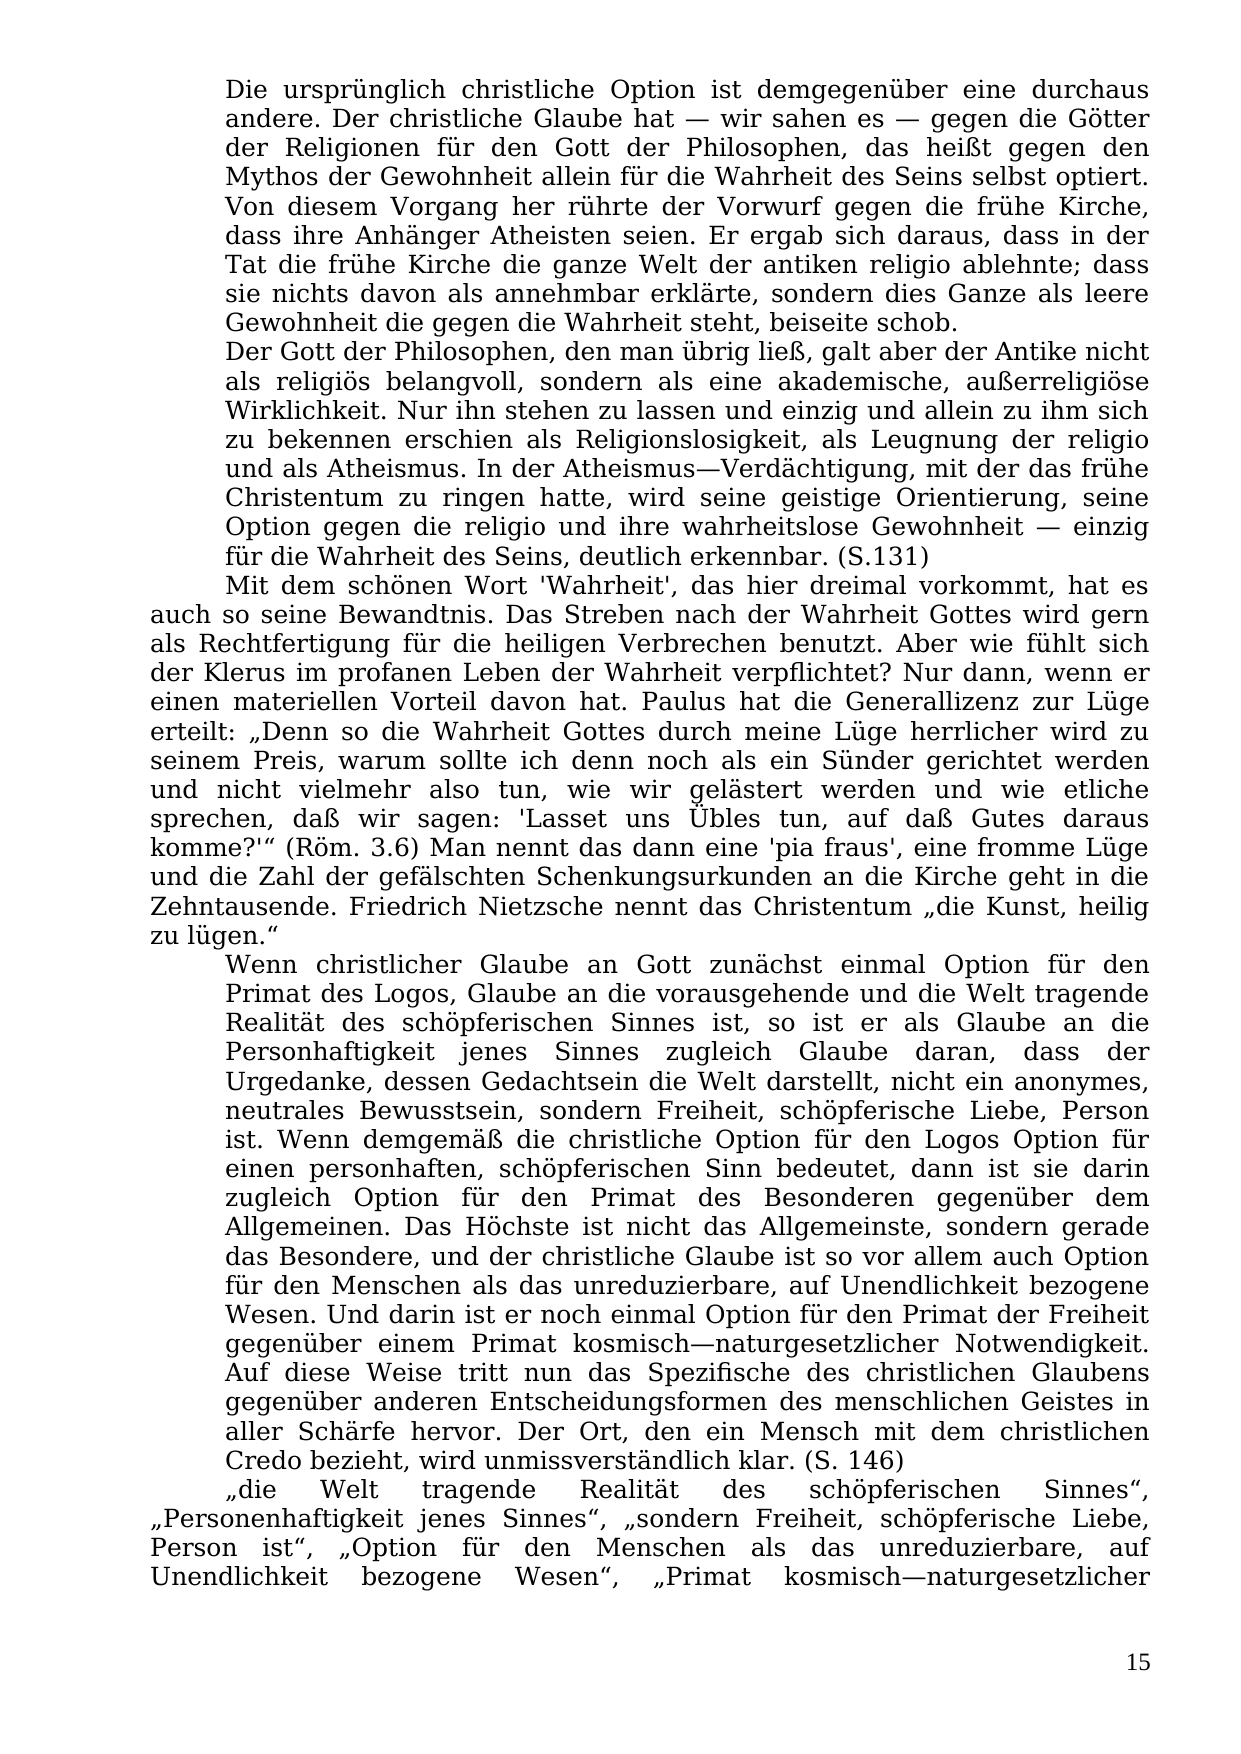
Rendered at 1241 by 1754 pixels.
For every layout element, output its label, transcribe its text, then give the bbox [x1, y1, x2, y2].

text Wenn christlicher Glaube an Gott zunächst einmal Option für den Primat des Logos, Glaube an die vorausgehende und die Welt tragende Realität des schöpferischen Sinnes ist, so ist er als Glaube an die Personhaftigkeit jenes Sinnes zugleich Glaube daran, dass der Urgedanke, dessen Gedachtsein die Welt darstellt, nicht ein anonymes, neutrales Bewusstsein, sondern Freiheit, schöpferische Liebe, Person ist. Wenn demgemäß die christliche Option für den Logos Option für einen personhaften, schöpferischen Sinn bedeutet, dann ist sie darin zugleich Option für den Primat des Besonderen gegenüber dem Allgemeinen. Das Höchste ist nicht das Allgemeinste, sondern gerade das Besondere, und der christliche Glaube ist so vor allem auch Option für den Menschen als das unreduzierbare, auf Unendlichkeit bezogene Wesen. Und darin ist er noch einmal Option für den Primat der Freiheit gegenüber einem Primat kosmisch—naturgesetzlicher Notwendigkeit. Auf diese Weise tritt nun das Spezifische des christlichen Glaubens gegenüber anderen Entscheidungsformen des menschlichen Geistes in aller Schärfe hervor. Der Ort, den ein Mensch mit dem christlichen Credo bezieht, wird unmissverständlich klar. (S. 146) [225, 950, 1151, 1475]
text „die Welt tragende Realität des schöpferischen Sinnes“, „Personenhaftigkeit jenes Sinnes“, „sondern Freiheit, schöpferische Liebe, Person ist“, „Option für den Menschen als das unreduzierbare, auf Unendlichkeit bezogene Wesen“, „Primat kosmisch—naturgesetzlicher [150, 1475, 1151, 1592]
text Die ursprünglich christliche Option ist demgegenüber eine durchaus andere. Der christliche Glaube hat — wir sahen es — gegen die Götter der Religionen für den Gott der Philosophen, das heißt gegen den Mythos der Gewohnheit allein für die Wahrheit des Seins selbst optiert. Von diesem Vorgang her rührte der Vorwurf gegen die frühe Kirche, dass ihre Anhänger Atheisten seien. Er ergab sich daraus, dass in der Tat die frühe Kirche die ganze Welt der antiken religio ablehnte; dass sie nichts davon als annehmbar erklärte, sondern dies Ganze als leere Gewohnheit die gegen die Wahrheit steht, beiseite schob. [225, 75, 1151, 337]
text Der Gott der Philosophen, den man übrig ließ, galt aber der Antike nicht als religiös belangvoll, sondern als eine akademische, außerreligiöse Wirklichkeit. Nur ihn stehen zu lassen und einzig und allein zu ihm sich zu bekennen erschien als Religionslosigkeit, als Leugnung der religio und als Atheismus. In der Atheismus—Verdächtigung, mit der das frühe Christentum zu ringen hatte, wird seine geistige Orientierung, seine Option gegen die religio und ihre wahrheitslose Gewohnheit — einzig für die Wahrheit des Seins, deutlich erkennbar. (S.131) [225, 337, 1151, 571]
text Mit dem schönen Wort 'Wahrheit', das hier dreimal vorkommt, hat es auch so seine Bewandtnis. Das Streben nach der Wahrheit Gottes wird gern als Rechtfertigung für die heiligen Verbrechen benutzt. Aber wie fühlt sich der Klerus im profanen Leben der Wahrheit verpflichtet? Nur dann, wenn er einen materiellen Vorteil davon hat. Paulus hat die Generallizenz zur Lüge erteilt: „Denn so die Wahrheit Gottes durch meine Lüge herrlicher wird zu seinem Preis, warum sollte ich denn noch als ein Sünder gerichtet werden und nicht vielmehr also tun, wie wir gelästert werden und wie etliche sprechen, daß wir sagen: 'Lasset uns Übles tun, auf daß Gutes daraus komme?'“ (Röm. 3.6) Man nennt das dann eine 'pia fraus', eine fromme Lüge und die Zahl der gefälschten Schenkungsurkunden an die Kirche geht in die Zehntausende. Friedrich Nietzsche nennt das Christentum „die Kunst, heilig zu lügen.“ [150, 571, 1151, 950]
